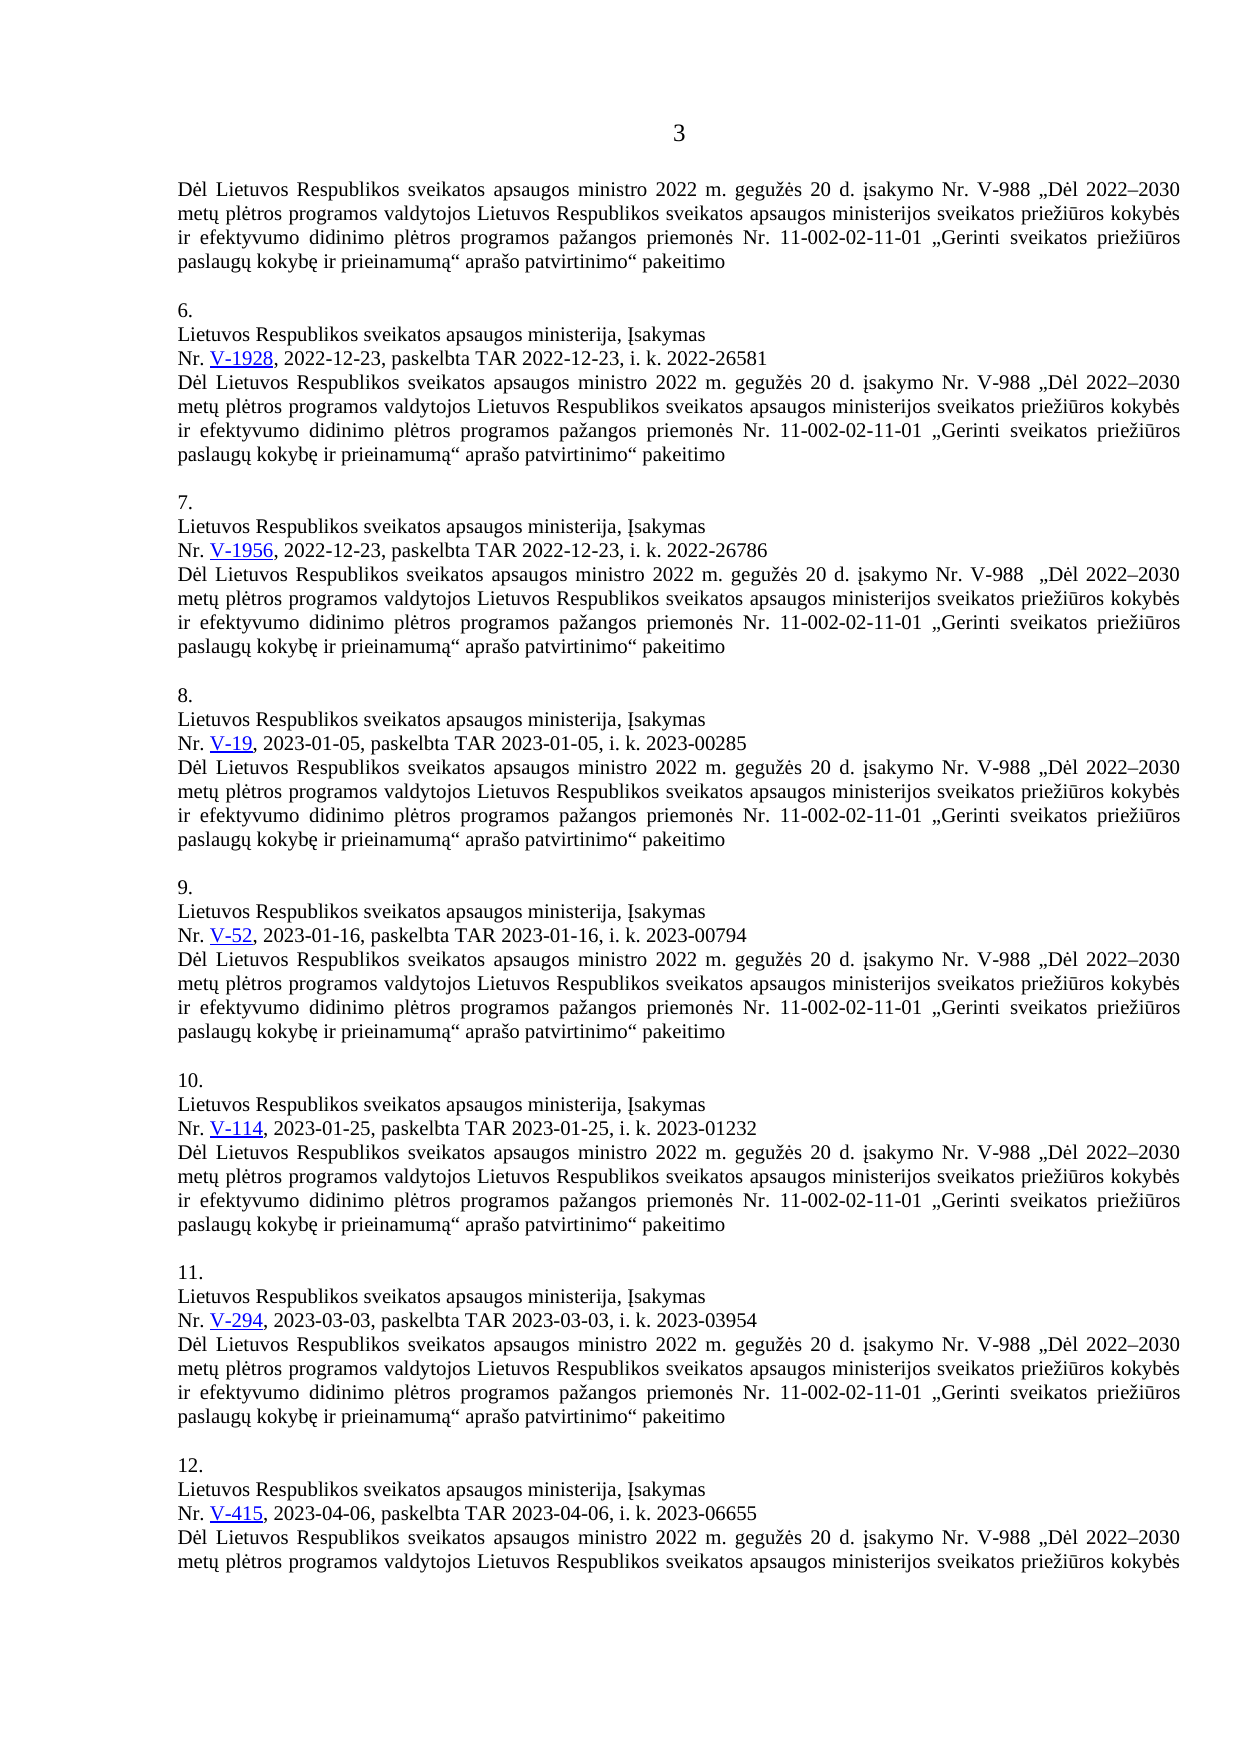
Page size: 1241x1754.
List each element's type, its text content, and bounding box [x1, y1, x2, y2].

text Nr. V-1956, 2022-12-23, paskelbta TAR 2022-12-23, i. k. 2022-26786 [177, 538, 1181, 562]
text Lietuvos Respublikos sveikatos apsaugos ministerija, Įsakymas [177, 1477, 1181, 1501]
text Lietuvos Respublikos sveikatos apsaugos ministerija, Įsakymas [177, 514, 1181, 538]
text Nr. V-1928, 2022-12-23, paskelbta TAR 2022-12-23, i. k. 2022-26581 [177, 346, 1181, 370]
text Lietuvos Respublikos sveikatos apsaugos ministerija, Įsakymas [177, 1092, 1181, 1116]
text Lietuvos Respublikos sveikatos apsaugos ministerija, Įsakymas [177, 707, 1181, 731]
text Nr. V-114, 2023-01-25, paskelbta TAR 2023-01-25, i. k. 2023-01232 [177, 1116, 1181, 1140]
text Lietuvos Respublikos sveikatos apsaugos ministerija, Įsakymas [177, 322, 1181, 346]
text Dėl Lietuvos Respublikos sveikatos apsaugos ministro 2022 m. gegužės 20 d. įsakymo Nr. V-988 „Dėl 2022–2030 metų plėtros programos valdytojos Lietuvos Respublikos sveikatos apsaugos ministerijos sveikatos priežiūros kokybės ir efektyvumo didinimo plėtros programos pažangos priemonės Nr. 11-002-02-11-01 „Gerinti sveikatos priežiūros paslaugų kokybę ir prieinamumą“ aprašo patvirtinimo“ pakeitimo [177, 947, 1181, 1043]
text 7. [177, 490, 1181, 514]
text 11. [177, 1260, 1181, 1284]
text Dėl Lietuvos Respublikos sveikatos apsaugos ministro 2022 m. gegužės 20 d. įsakymo Nr. V-988 „Dėl 2022–2030 metų plėtros programos valdytojos Lietuvos Respublikos sveikatos apsaugos ministerijos sveikatos priežiūros kokybės ir efektyvumo didinimo plėtros programos pažangos priemonės Nr. 11-002-02-11-01 „Gerinti sveikatos priežiūros paslaugų kokybę ir prieinamumą“ aprašo patvirtinimo“ pakeitimo [177, 755, 1181, 851]
text 12. [177, 1452, 1181, 1477]
text Dėl Lietuvos Respublikos sveikatos apsaugos ministro 2022 m. gegužės 20 d. įsakymo Nr. V-988 „Dėl 2022–2030 metų plėtros programos valdytojos Lietuvos Respublikos sveikatos apsaugos ministerijos sveikatos priežiūros kokybės ir efektyvumo didinimo plėtros programos pažangos priemonės Nr. 11-002-02-11-01 „Gerinti sveikatos priežiūros paslaugų kokybę ir prieinamumą“ aprašo patvirtinimo“ pakeitimo [177, 562, 1181, 658]
text Nr. V-415, 2023-04-06, paskelbta TAR 2023-04-06, i. k. 2023-06655 [177, 1501, 1181, 1525]
text 8. [177, 682, 1181, 707]
text Lietuvos Respublikos sveikatos apsaugos ministerija, Įsakymas [177, 1284, 1181, 1308]
text 6. [177, 297, 1181, 322]
text Dėl Lietuvos Respublikos sveikatos apsaugos ministro 2022 m. gegužės 20 d. įsakymo Nr. V-988 „Dėl 2022–2030 metų plėtros programos valdytojos Lietuvos Respublikos sveikatos apsaugos ministerijos sveikatos priežiūros kokybės ir efektyvumo didinimo plėtros programos pažangos priemonės Nr. 11-002-02-11-01 „Gerinti sveikatos priežiūros paslaugų kokybę ir prieinamumą“ aprašo patvirtinimo“ pakeitimo [177, 1140, 1181, 1236]
text Lietuvos Respublikos sveikatos apsaugos ministerija, Įsakymas [177, 899, 1181, 923]
text 9. [177, 875, 1181, 899]
text Nr. V-19, 2023-01-05, paskelbta TAR 2023-01-05, i. k. 2023-00285 [177, 731, 1181, 755]
text Dėl Lietuvos Respublikos sveikatos apsaugos ministro 2022 m. gegužės 20 d. įsakymo Nr. V-988 „Dėl 2022–2030 metų plėtros programos valdytojos Lietuvos Respublikos sveikatos apsaugos ministerijos sveikatos priežiūros kokybės ir efektyvumo didinimo plėtros programos pažangos priemonės Nr. 11-002-02-11-01 „Gerinti sveikatos priežiūros paslaugų kokybę ir prieinamumą“ aprašo patvirtinimo“ pakeitimo [177, 370, 1181, 466]
text Dėl Lietuvos Respublikos sveikatos apsaugos ministro 2022 m. gegužės 20 d. įsakymo Nr. V-988 „Dėl 2022–2030 metų plėtros programos valdytojos Lietuvos Respublikos sveikatos apsaugos ministerijos sveikatos priežiūros kokybės [177, 1525, 1181, 1573]
text Dėl Lietuvos Respublikos sveikatos apsaugos ministro 2022 m. gegužės 20 d. įsakymo Nr. V-988 „Dėl 2022–2030 metų plėtros programos valdytojos Lietuvos Respublikos sveikatos apsaugos ministerijos sveikatos priežiūros kokybės ir efektyvumo didinimo plėtros programos pažangos priemonės Nr. 11-002-02-11-01 „Gerinti sveikatos priežiūros paslaugų kokybę ir prieinamumą“ aprašo patvirtinimo“ pakeitimo [177, 1332, 1181, 1428]
text Nr. V-52, 2023-01-16, paskelbta TAR 2023-01-16, i. k. 2023-00794 [177, 923, 1181, 947]
text 10. [177, 1067, 1181, 1092]
text Nr. V-294, 2023-03-03, paskelbta TAR 2023-03-03, i. k. 2023-03954 [177, 1308, 1181, 1332]
text Dėl Lietuvos Respublikos sveikatos apsaugos ministro 2022 m. gegužės 20 d. įsakymo Nr. V-988 „Dėl 2022–2030 metų plėtros programos valdytojos Lietuvos Respublikos sveikatos apsaugos ministerijos sveikatos priežiūros kokybės ir efektyvumo didinimo plėtros programos pažangos priemonės Nr. 11-002-02-11-01 „Gerinti sveikatos priežiūros paslaugų kokybę ir prieinamumą“ aprašo patvirtinimo“ pakeitimo [177, 177, 1181, 273]
